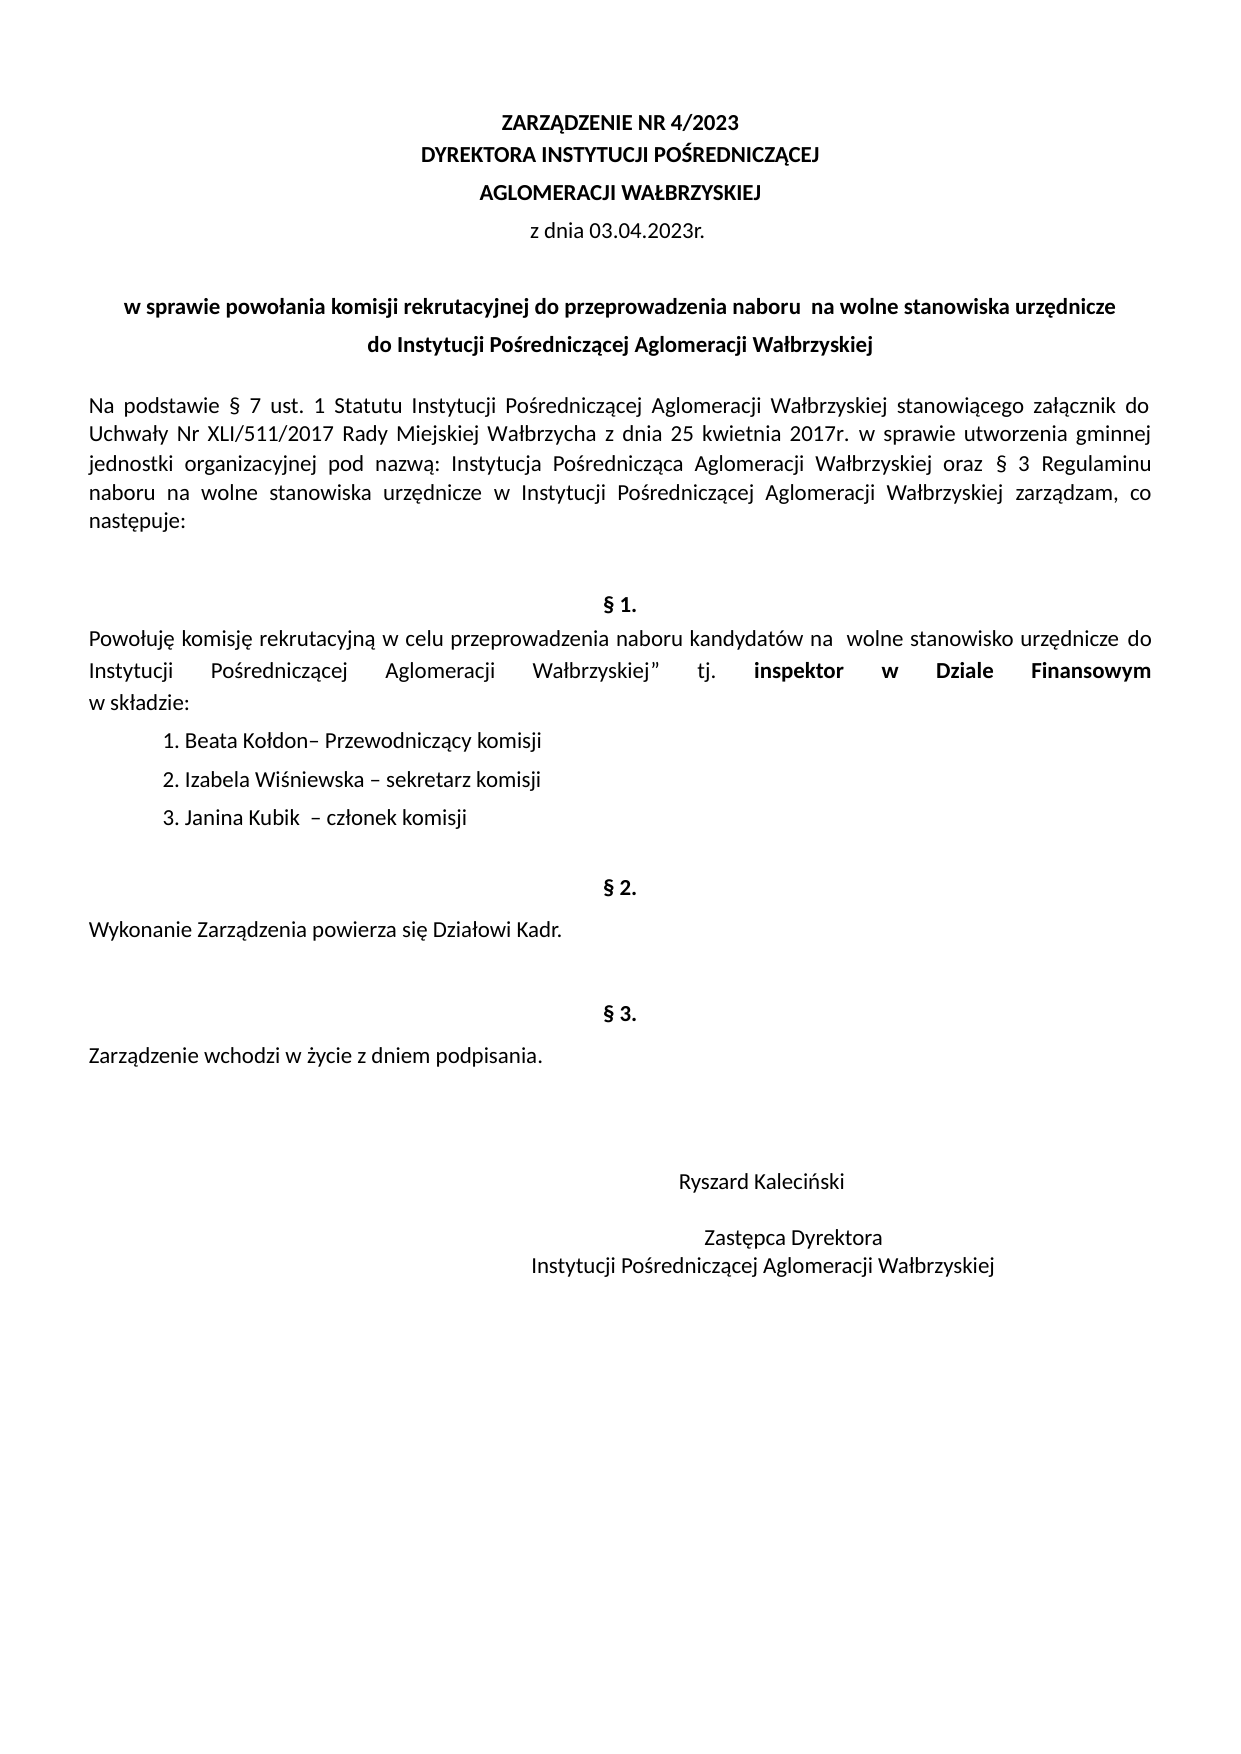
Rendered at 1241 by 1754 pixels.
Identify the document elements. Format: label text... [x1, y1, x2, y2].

text 1. Beata Kołdon– Przewodniczący komisji [88, 727, 1152, 755]
text § 1. [88, 590, 1152, 618]
text § 3. [88, 999, 1152, 1027]
text Zarządzenie wchodzi w życie z dniem podpisania. [88, 1041, 1152, 1069]
text z dnia 03.04.2023r. [88, 216, 1152, 244]
text w sprawie powołania komisji rekrutacyjnej do przeprowadzenia naboru na wolne stanowiska urzędnicze [88, 292, 1152, 321]
text 2. Izabela Wiśniewska – sekretarz komisji [88, 765, 1152, 793]
text § 2. [88, 873, 1152, 901]
text Powołuję komisję rekrutacyjną w celu przeprowadzenia naboru kandydatów na wolne stanowisko urzędnicze do Instytucji Pośredniczącej Aglomeracji Wałbrzyskiej” tj. inspektor w Dziale Finansowym w składzie: [88, 624, 1152, 717]
text Ryszard Kaleciński [605, 1167, 1152, 1195]
text Wykonanie Zarządzenia powierza się Działowi Kadr. [88, 915, 1152, 943]
text Na podstawie § 7 ust. 1 Statutu Instytucji Pośredniczącej Aglomeracji Wałbrzyskiej stanowiącego załącznik do Uchwały Nr XLI/511/2017 Rady Miejskiej Wałbrzycha z dnia 25 kwietnia 2017r. w sprawie utworzenia gminnej jednostki organizacyjnej pod nazwą: Instytucja Pośrednicząca Aglomeracji Wałbrzyskiej oraz § 3 Regulaminu naboru na wolne stanowiska urzędnicze w Instytucji Pośredniczącej Aglomeracji Wałbrzyskiej zarządzam, co następuje: [88, 391, 1152, 534]
text Instytucji Pośredniczącej Aglomeracji Wałbrzyskiej [457, 1251, 1152, 1279]
text do Instytucji Pośredniczącej Aglomeracji Wałbrzyskiej [88, 331, 1152, 359]
text Zastępca Dyrektora [605, 1223, 1152, 1251]
text 3. Janina Kubik – członek komisji [88, 803, 1152, 831]
text Zarządzenie Nr 4/2023 Dyrektora Instytucji Pośredniczącej [88, 108, 1152, 168]
text Aglomeracji Wałbrzyskiej [88, 178, 1152, 206]
